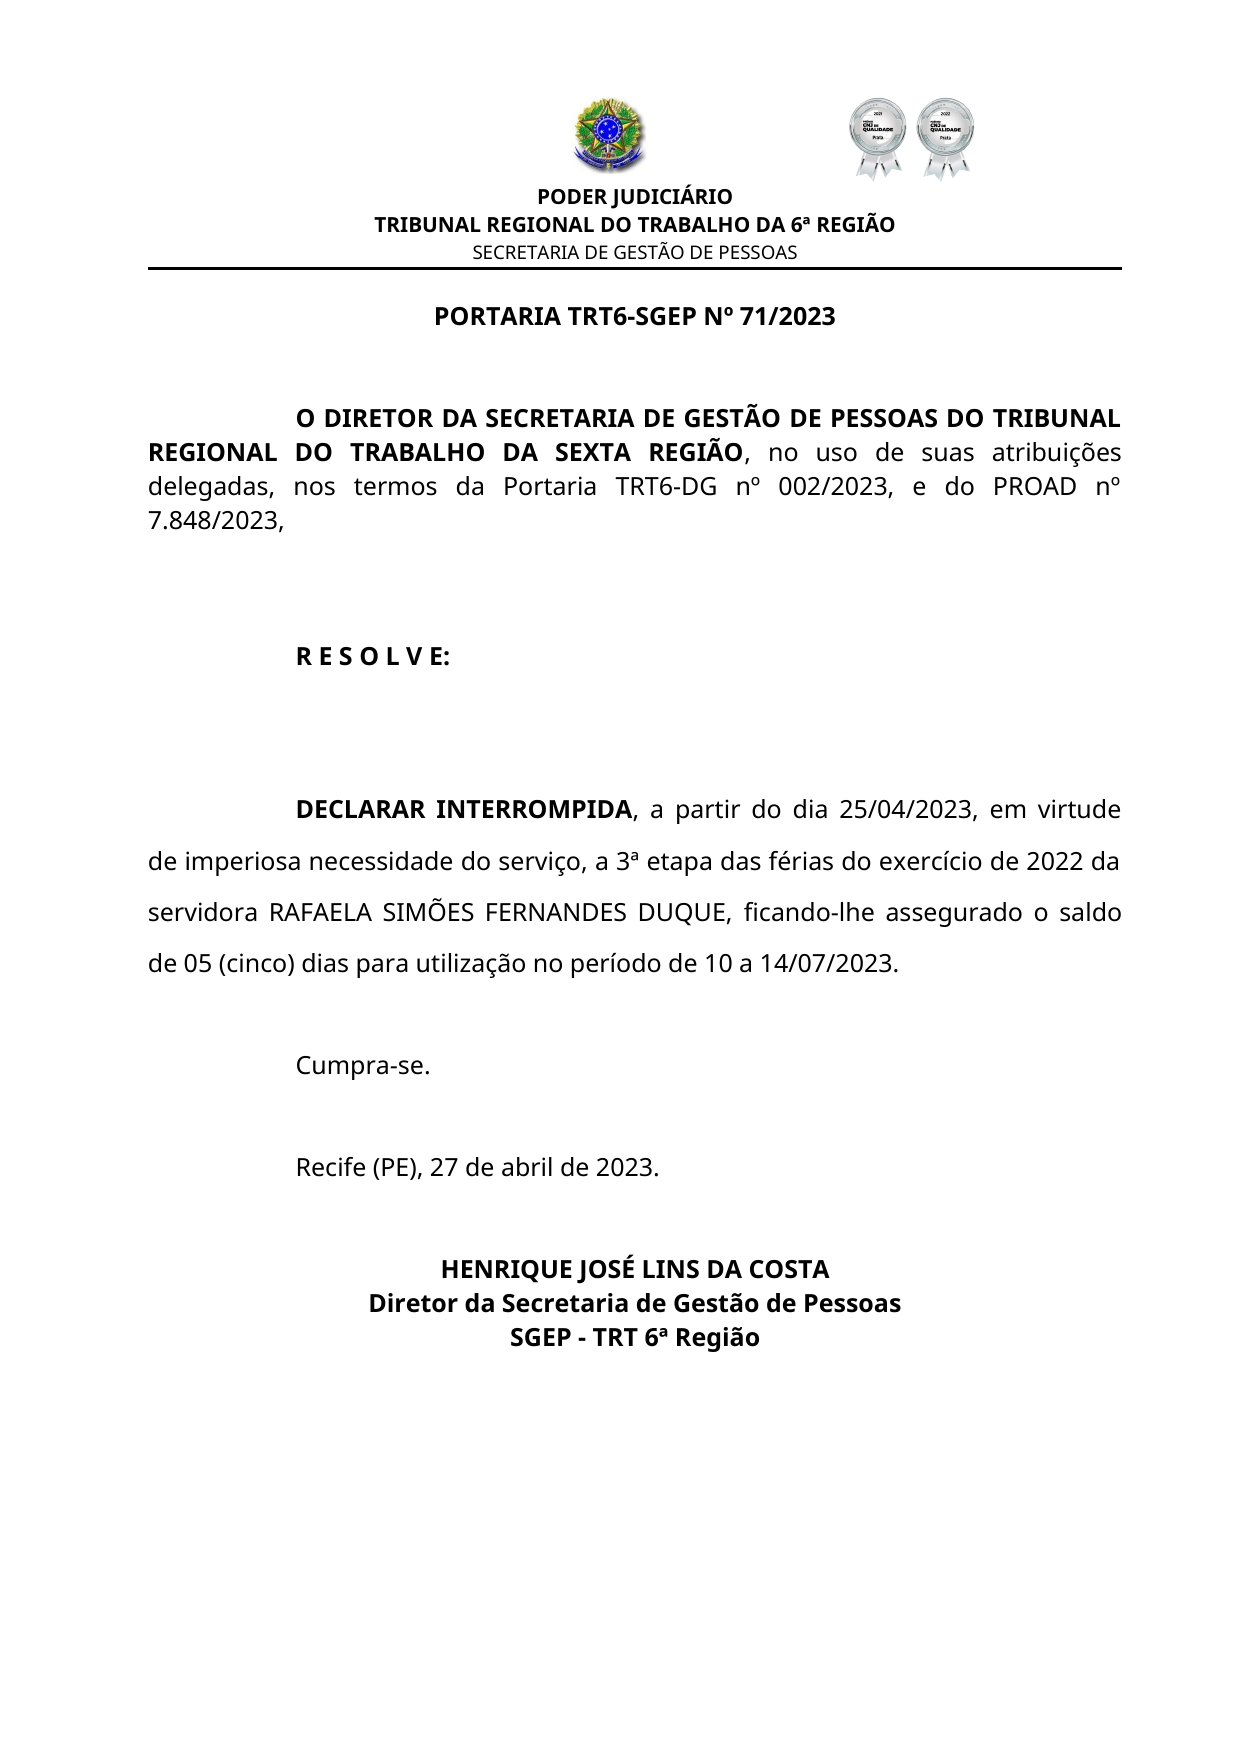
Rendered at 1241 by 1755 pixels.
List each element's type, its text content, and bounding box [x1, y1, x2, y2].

text Cumpra-se. [148, 1047, 1122, 1081]
text Diretor da Secretaria de Gestão de Pessoas [148, 1286, 1122, 1320]
text HENRIQUE JOSÉ LINS DA COSTA [148, 1252, 1122, 1286]
text DECLARAR INTERROMPIDA, a partir do dia 25/04/2023, em virtude de imperiosa necessidade do serviço, a 3ª etapa das férias do exercício de 2022 da servidora RAFAELA SIMÕES FERNANDES DUQUE, ficando-lhe assegurado o saldo de 05 (cinco) dias para utilização no período de 10 a 14/07/2023. [148, 792, 1122, 979]
text O DIRETOR DA SECRETARIA DE GESTÃO DE PESSOAS DO TRIBUNAL REGIONAL DO TRABALHO DA SEXTA REGIÃO, no uso de suas atribuições delegadas, nos termos da Portaria TRT6-DG nº 002/2023, e do PROAD nº 7.848/2023, [148, 401, 1122, 537]
text PORTARIA TRT6-SGEP Nº 71/2023 [148, 298, 1122, 333]
text R E S O L V E: [148, 639, 1122, 673]
text Recife (PE), 27 de abril de 2023. [148, 1149, 1122, 1183]
text SGEP - TRT 6ª Região [148, 1320, 1122, 1354]
